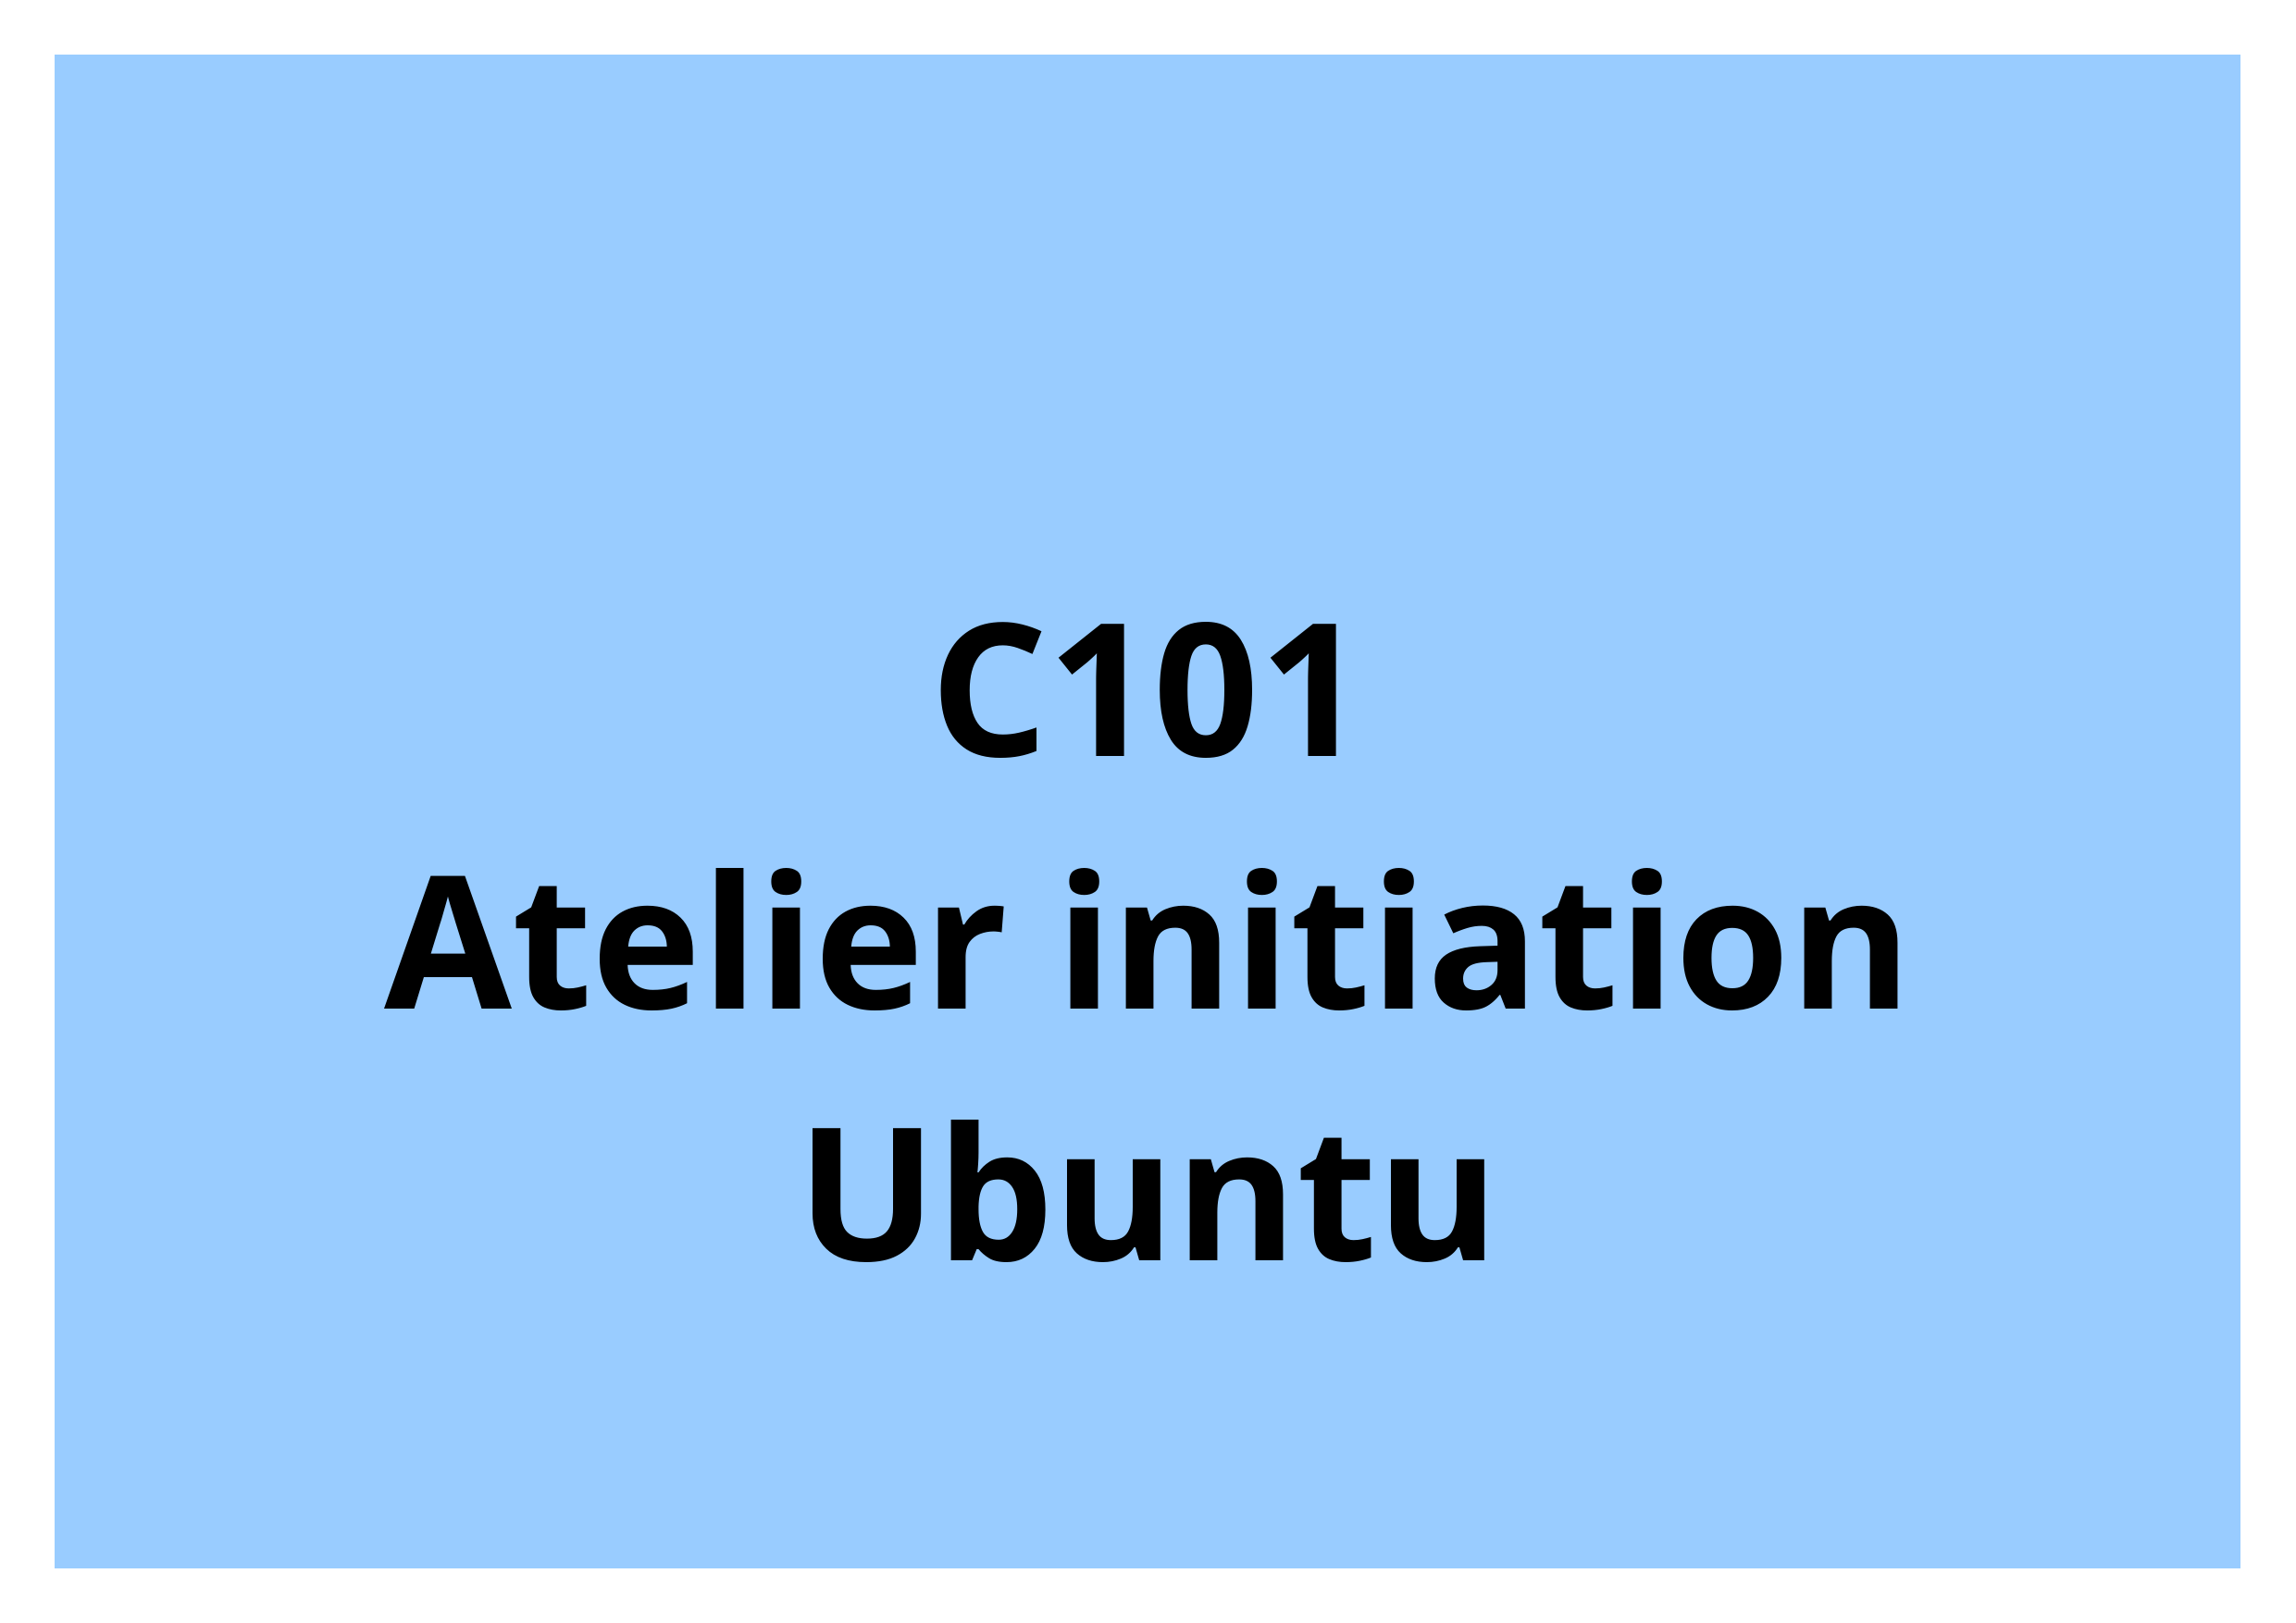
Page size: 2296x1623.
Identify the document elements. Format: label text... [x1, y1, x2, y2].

text Atelier initiation Ubuntu [55, 811, 2240, 1315]
text C101 [55, 559, 2240, 811]
